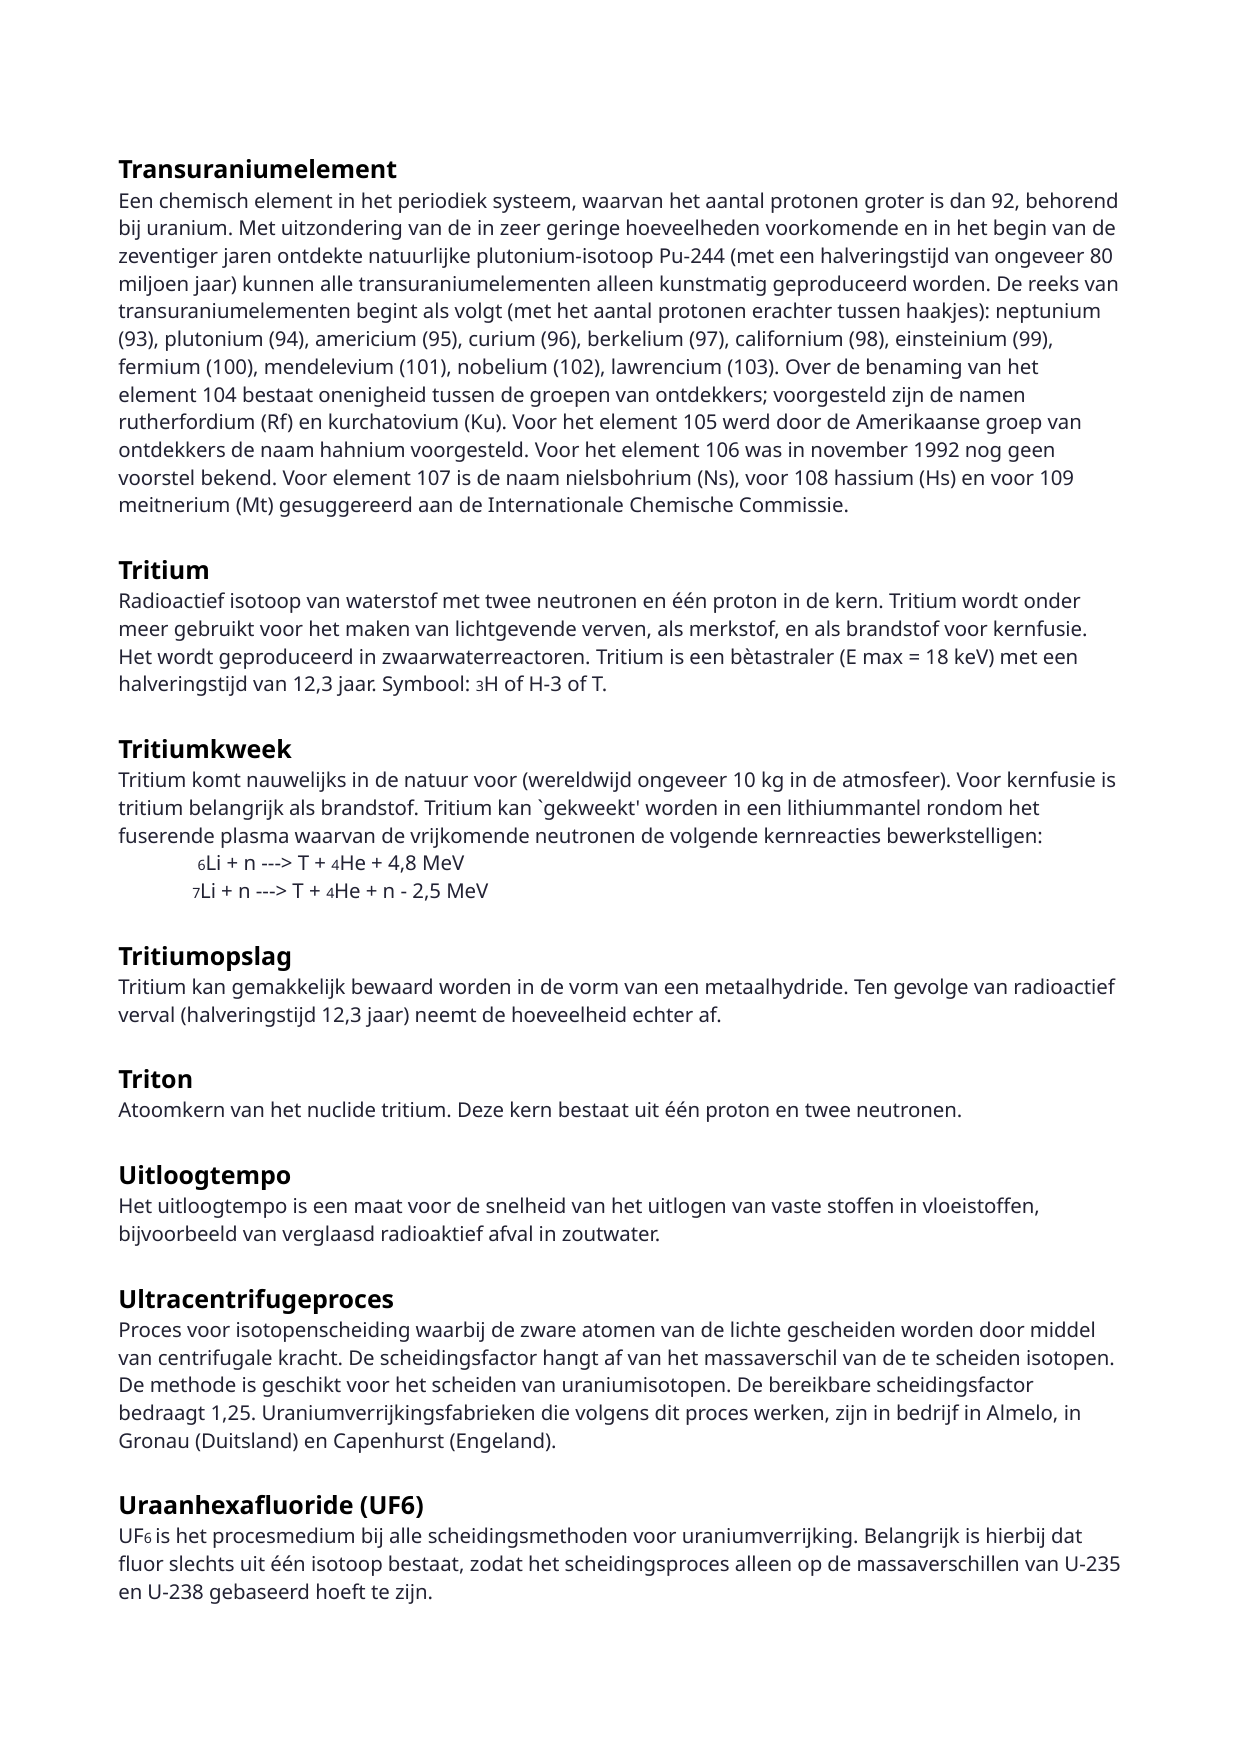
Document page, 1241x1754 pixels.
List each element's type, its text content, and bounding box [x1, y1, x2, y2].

text 6Li + n ---> T + 4He + 4,8 MeV [118, 849, 1122, 877]
text Transuraniumelement Een chemisch element in het periodiek systeem, waarvan het aantal protonen groter is dan 92, behorend bij uranium. Met uitzondering van de in zeer geringe hoeveelheden voorkomende en in het begin van de zeventiger jaren ontdekte natuurlijke plutonium-isotoop Pu-244 (met een halveringstijd van ongeveer 80 miljoen jaar) kunnen alle transuraniumelementen alleen kunstmatig geproduceerd worden. De reeks van transuraniumelementen begint als volgt (met het aantal protonen erachter tussen haakjes): neptunium (93), plutonium (94), americium (95), curium (96), berkelium (97), californium (98), einsteinium (99), fermium (100), mendelevium (101), nobelium (102), lawrencium (103). Over de benaming van het element 104 bestaat onenigheid tussen de groepen van ontdekkers; voorgesteld zijn de namen rutherfordium (Rf) en kurchatovium (Ku). Voor het element 105 werd door de Amerikaanse groep van ontdekkers de naam hahnium voorgesteld. Voor het element 106 was in november 1992 nog geen voorstel bekend. Voor element 107 is de naam nielsbohrium (Ns), voor 108 hassium (Hs) en voor 109 meitnerium (Mt) gesuggereerd aan de Internationale Chemische Commissie. Tritium Radioactief isotoop van waterstof met twee neutronen en één proton in de kern. Tritium wordt onder meer gebruikt voor het maken van lichtgevende verven, als merkstof, en als brandstof voor kernfusie. Het wordt geproduceerd in zwaarwaterreactoren. Tritium is een bètastraler (E max = 18 keV) met een halveringstijd van 12,3 jaar. Symbool: 3H of H-3 of T. Tritiumkweek Tritium komt nauwelijks in de natuur voor (wereldwijd ongeveer 10 kg in de atmosfeer). Voor kernfusie is tritium belangrijk als brandstof. Tritium kan `gekweekt' worden in een lithiummantel rondom het fuserende plasma waarvan de vrijkomende neutronen de volgende kernreacties bewerkstelligen: [118, 118, 1122, 849]
text 7Li + n ---> T + 4He + n - 2,5 MeV Tritiumopslag Tritium kan gemakkelijk bewaard worden in de vorm van een metaalhydride. Ten gevolge van radioactief verval (halveringstijd 12,3 jaar) neemt de hoeveelheid echter af. Triton Atoomkern van het nuclide tritium. Deze kern bestaat uit één proton en twee neutronen. Uitloogtempo Het uitloogtempo is een maat voor de snelheid van het uitlogen van vaste stoffen in vloeistoffen, bijvoorbeeld van verglaasd radioaktief afval in zoutwater. Ultracentrifugeproces Proces voor isotopenscheiding waarbij de zware atomen van de lichte gescheiden worden door middel van centrifugale kracht. De scheidingsfactor hangt af van het massaverschil van de te scheiden isotopen. De methode is geschikt voor het scheiden van uraniumisotopen. De bereikbare scheidingsfactor bedraagt 1,25. Uraniumverrijkingsfabrieken die volgens dit proces werken, zijn in bedrijf in Almelo, in Gronau (Duitsland) en Capenhurst (Engeland). Uraanhexafluoride (UF6) UF6 is het procesmedium bij alle scheidingsmethoden voor uraniumverrijking. Belangrijk is hierbij dat fluor slechts uit één isotoop bestaat, zodat het scheidingsproces alleen op de massaverschillen van U-235 en U-238 gebaseerd hoeft te zijn. [118, 877, 1122, 1605]
